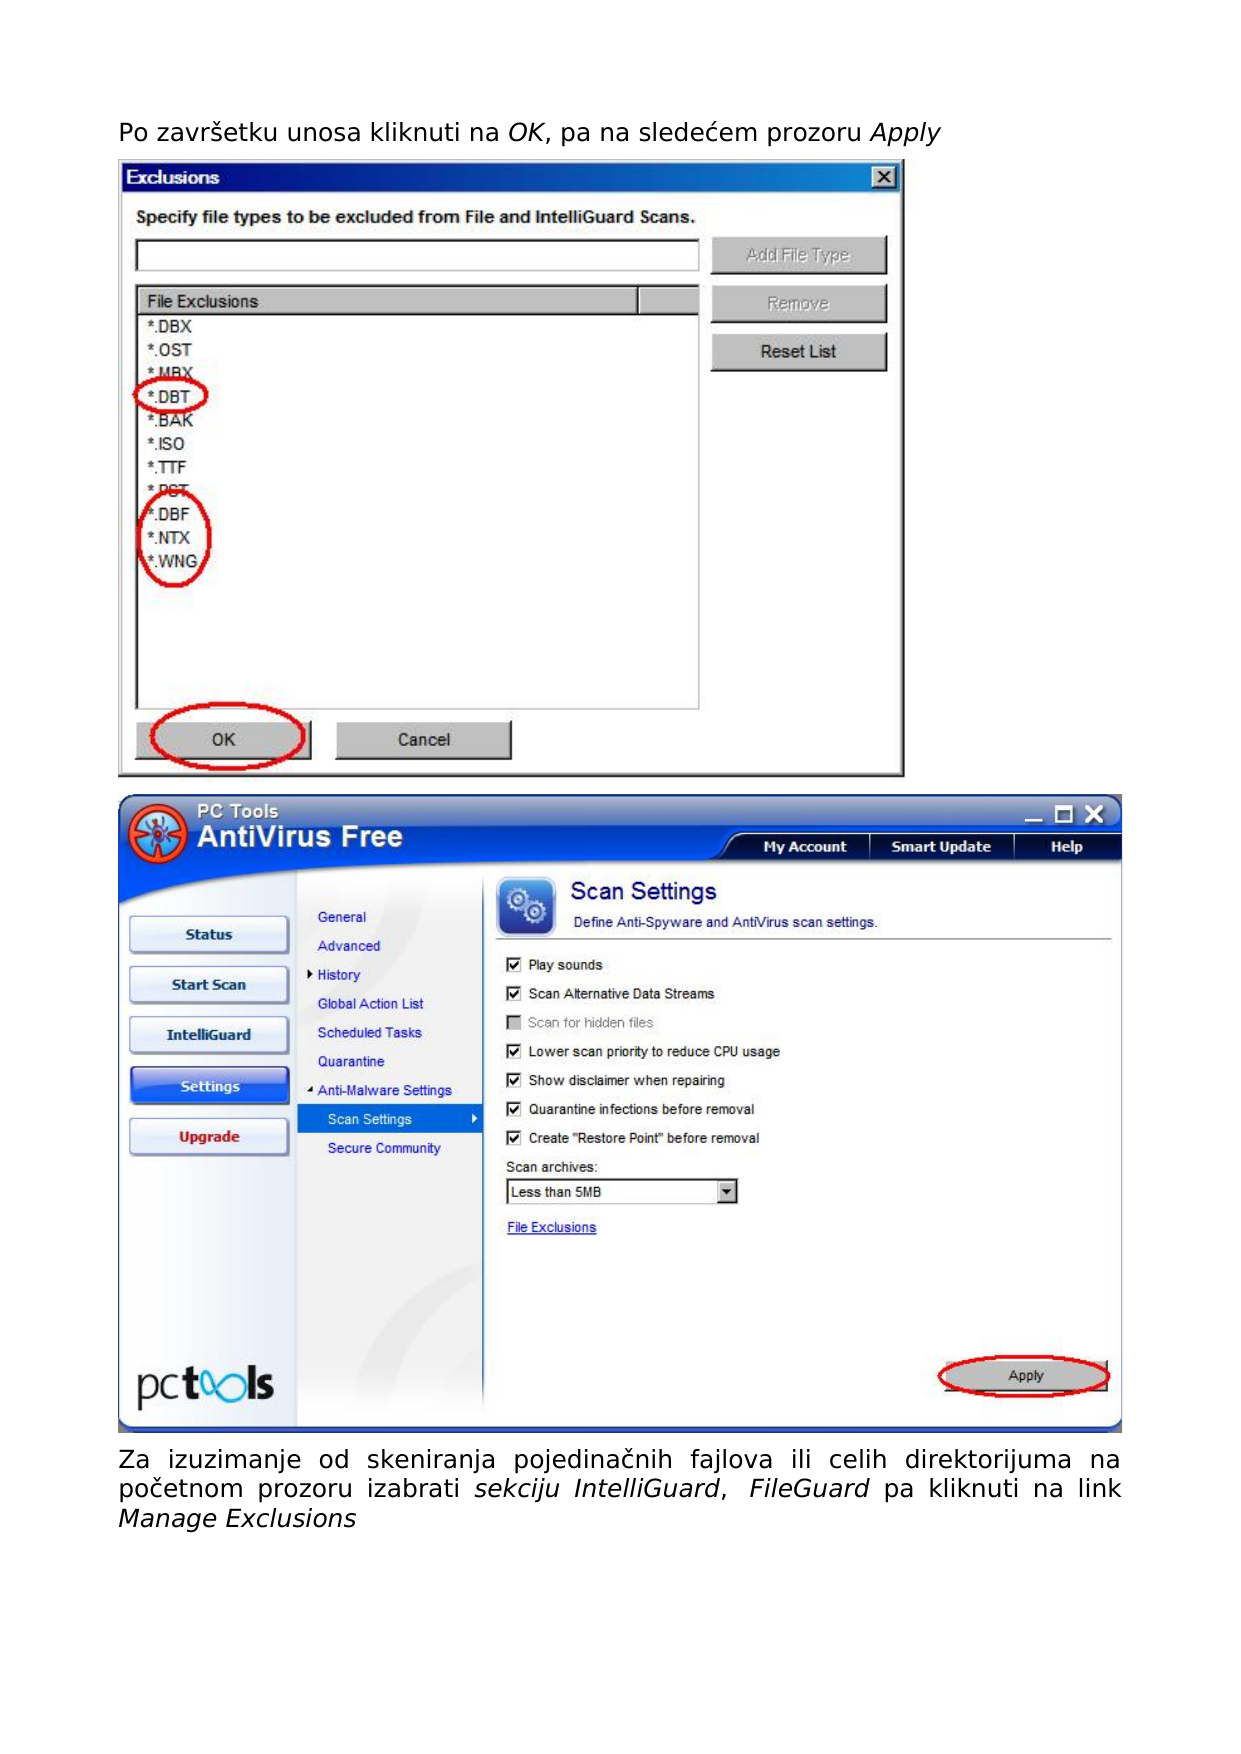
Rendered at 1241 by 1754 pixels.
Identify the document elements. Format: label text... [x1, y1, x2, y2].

picture [118, 794, 1123, 1433]
text Za izuzimanje od skeniranja pojedinačnih fajlova ili celih direktorijuma na početnom prozoru izabrati sekciju IntelliGuard, FileGuard pa kliknuti na link Manage Exclusions [118, 1445, 1122, 1533]
picture [118, 159, 933, 782]
text Po završetku unosa kliknuti na OK, pa na sledećem prozoru Apply [118, 118, 1122, 147]
